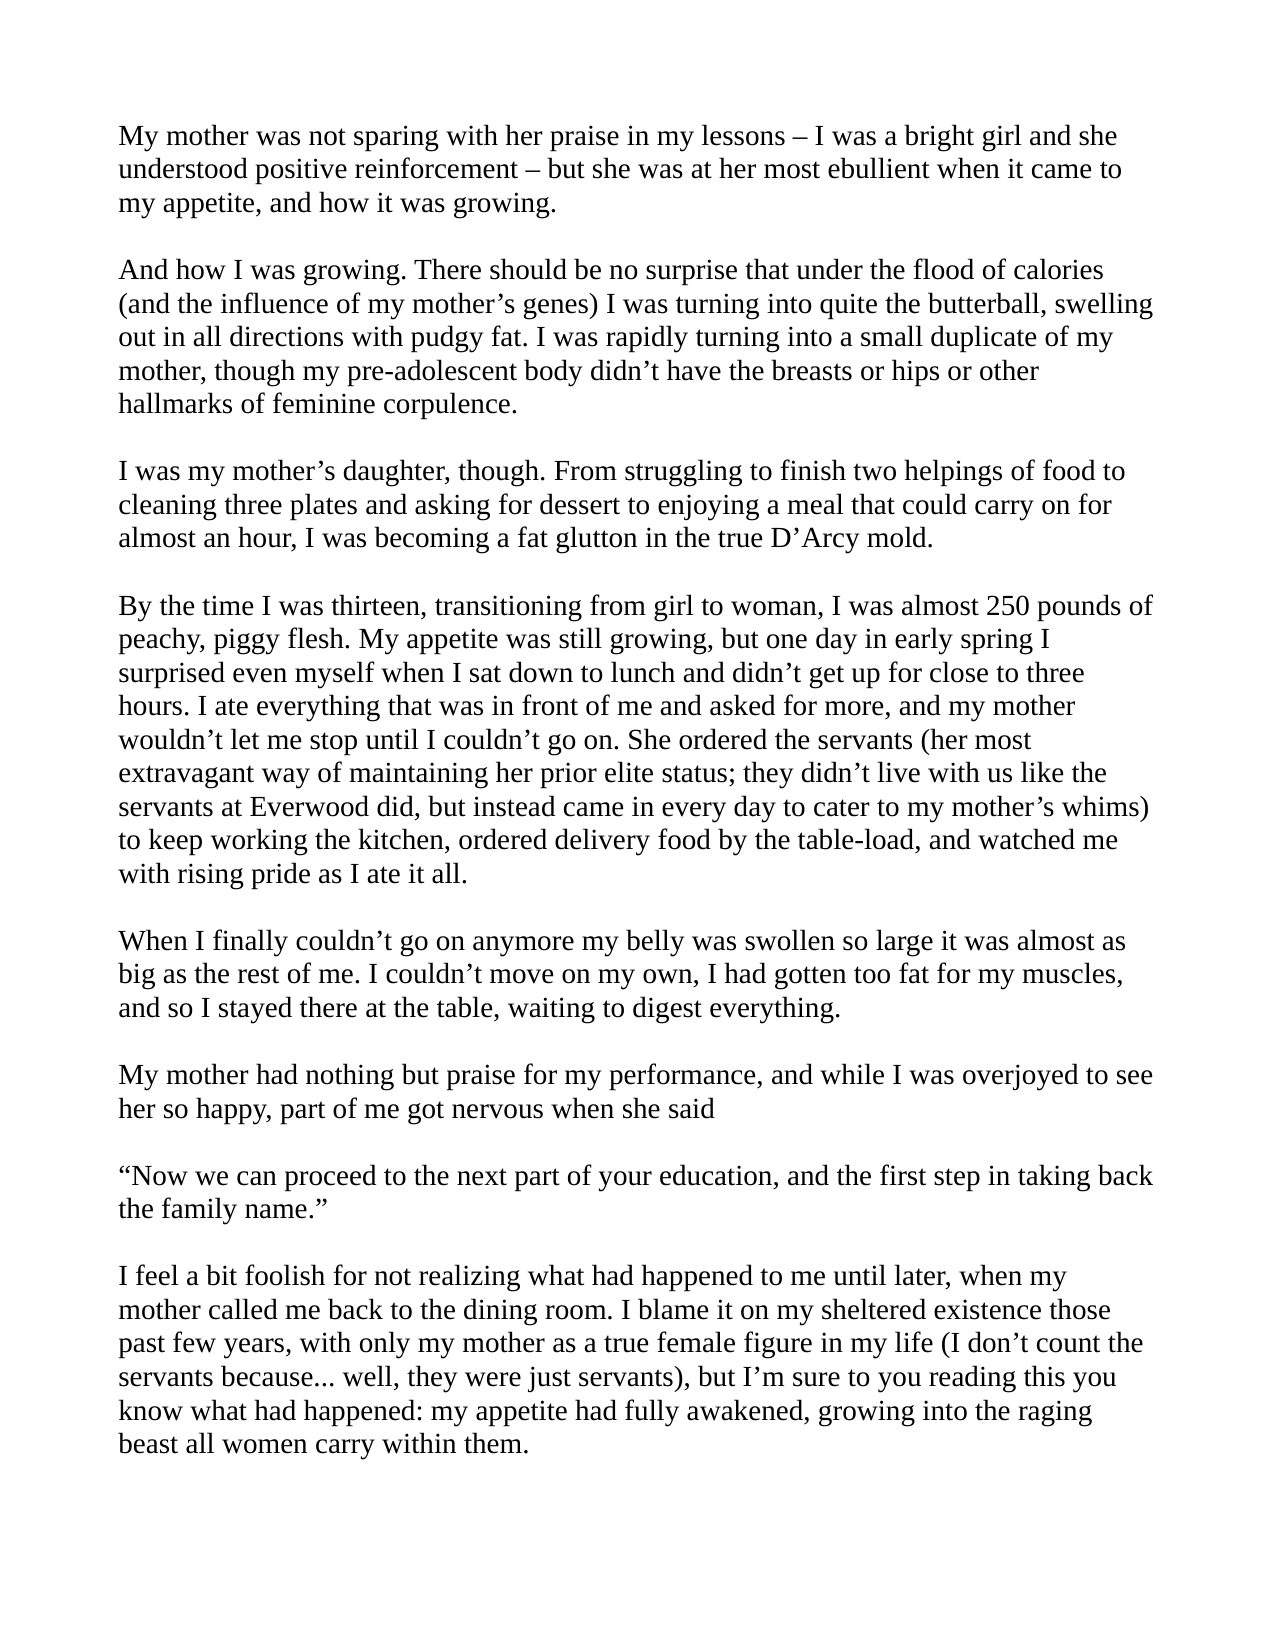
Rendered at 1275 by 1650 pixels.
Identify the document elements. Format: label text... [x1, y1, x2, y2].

text By the time I was thirteen, transitioning from girl to woman, I was almost 250 pounds of peachy, piggy flesh. My appetite was still growing, but one day in early spring I surprised even myself when I sat down to lunch and didn’t get up for close to three hours. I ate everything that was in front of me and asked for more, and my mother wouldn’t let me stop until I couldn’t go on. She ordered the servants (her most extravagant way of maintaining her prior elite status; they didn’t live with us like the servants at Everwood did, but instead came in every day to cater to my mother’s whims) to keep working the kitchen, ordered delivery food by the table-load, and watched me with rising pride as I ate it all. [118, 588, 1157, 889]
text I was my mother’s daughter, though. From struggling to finish two helpings of food to cleaning three plates and asking for dessert to enjoying a meal that could carry on for almost an hour, I was becoming a fat glutton in the true D’Arcy mold. [118, 453, 1157, 554]
text “Now we can proceed to the next part of your education, and the first step in taking back the family name.” [118, 1158, 1157, 1225]
text My mother was not sparing with her praise in my lessons – I was a bright girl and she understood positive reinforcement – but she was at her most ebullient when it came to my appetite, and how it was growing. [118, 118, 1157, 219]
text My mother had nothing but praise for my performance, and while I was overjoyed to see her so happy, part of me got nervous when she said [118, 1057, 1157, 1124]
text When I finally couldn’t go on anymore my belly was swollen so large it was almost as big as the rest of me. I couldn’t move on my own, I had gotten too fat for my muscles, and so I stayed there at the table, waiting to digest everything. [118, 923, 1157, 1024]
text And how I was growing. There should be no surprise that under the flood of calories (and the influence of my mother’s genes) I was turning into quite the butterball, swelling out in all directions with pudgy fat. I was rapidly turning into a small duplicate of my mother, though my pre-adolescent body didn’t have the breasts or hips or other hallmarks of feminine corpulence. [118, 252, 1157, 420]
text I feel a bit foolish for not realizing what had happened to me until later, when my mother called me back to the dining room. I blame it on my sheltered existence those past few years, with only my mother as a true female figure in my life (I don’t count the servants because... well, they were just servants), but I’m sure to you reading this you know what had happened: my appetite had fully awakened, growing into the raging beast all women carry within them. [118, 1258, 1157, 1460]
